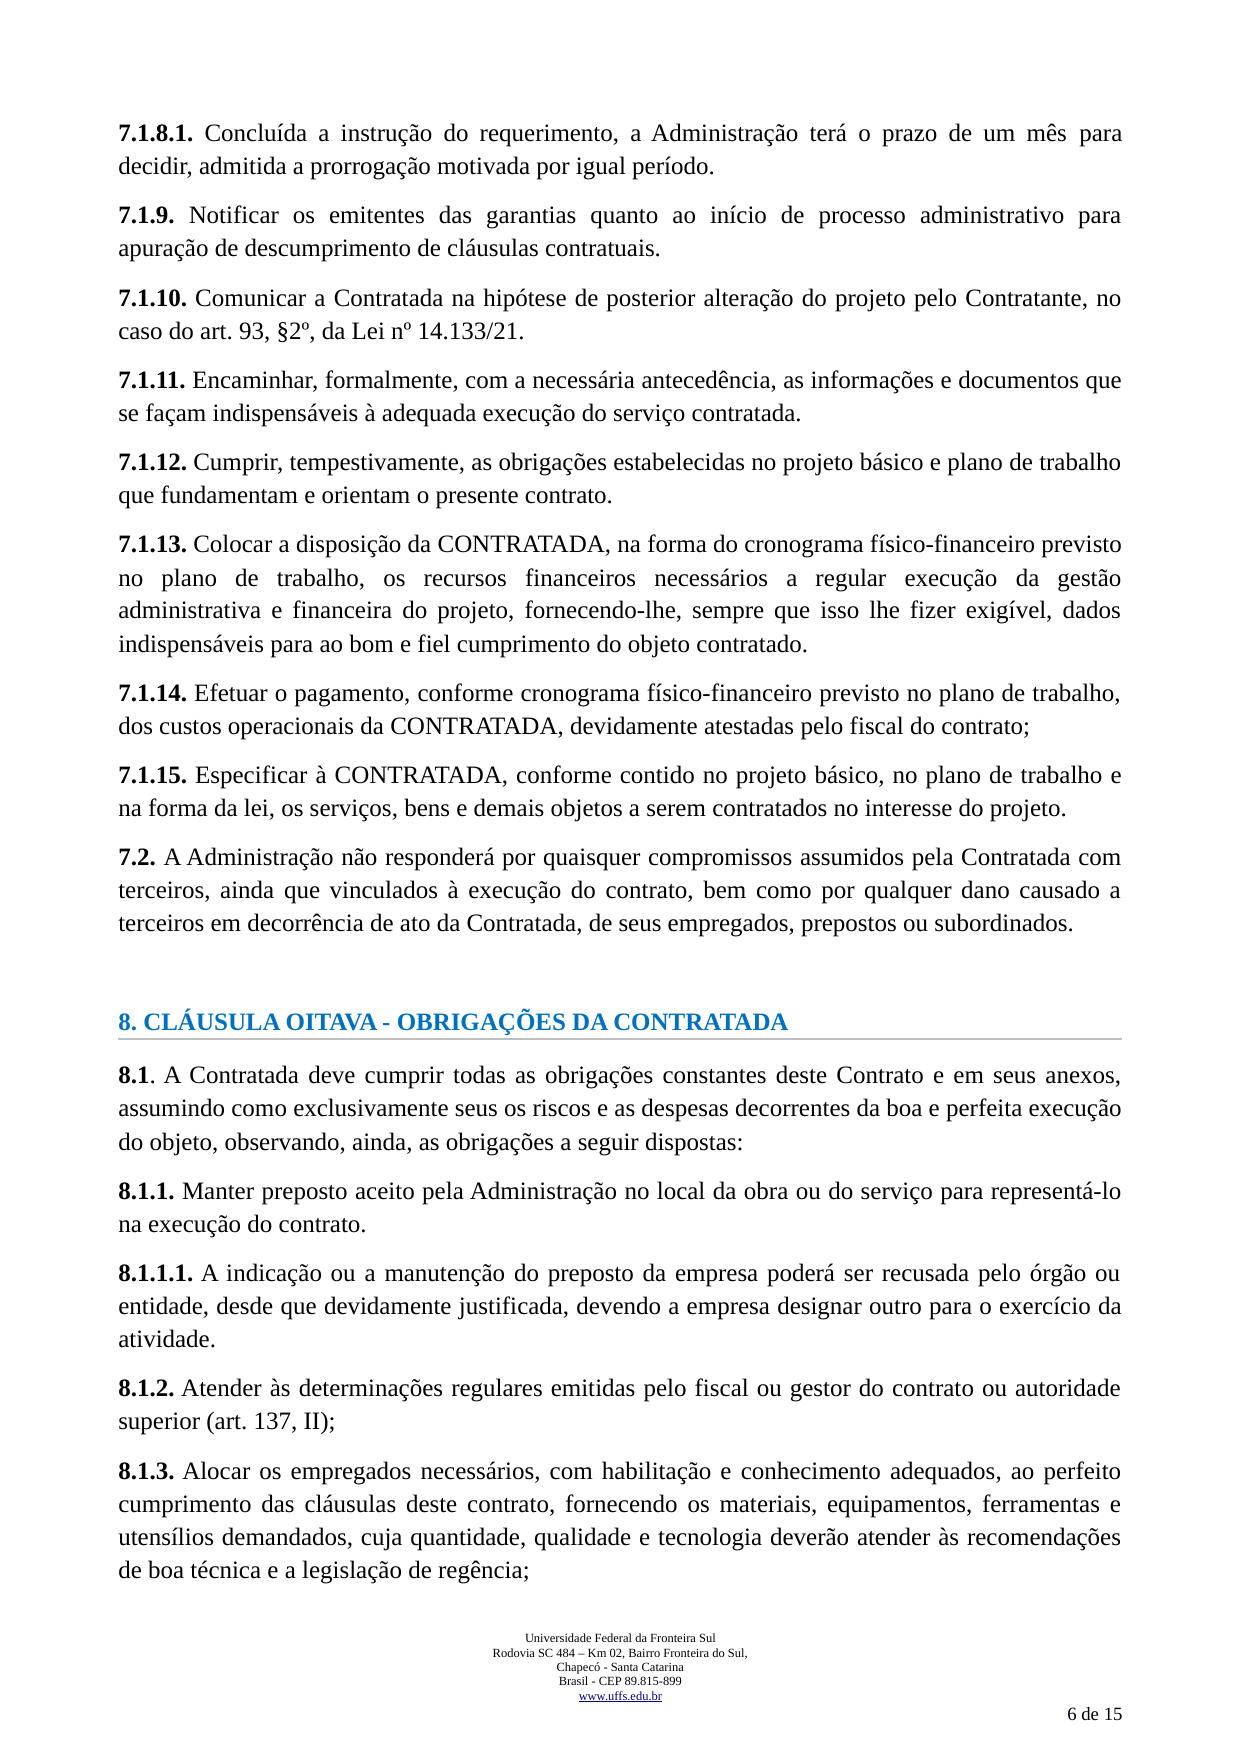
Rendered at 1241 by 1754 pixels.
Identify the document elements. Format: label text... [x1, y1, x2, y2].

text 8. CLÁUSULA OITAVA - OBRIGAÇÕES DA CONTRATADA [118, 1007, 1122, 1038]
text 7.1.9. Notificar os emitentes das garantias quanto ao início de processo administrativo para apuração de descumprimento de cláusulas contratuais. [118, 200, 1122, 262]
text 7.1.14. Efetuar o pagamento, conforme cronograma físico-financeiro previsto no plano de trabalho, dos custos operacionais da CONTRATADA, devidamente atestadas pelo fiscal do contrato; [118, 678, 1122, 740]
text 8.1.3. Alocar os empregados necessários, com habilitação e conhecimento adequados, ao perfeito cumprimento das cláusulas deste contrato, fornecendo os materiais, equipamentos, ferramentas e utensílios demandados, cuja quantidade, qualidade e tecnologia deverão atender às recomendações de boa técnica e a legislação de regência; [118, 1456, 1122, 1583]
text 7.1.11. Encaminhar, formalmente, com a necessária antecedência, as informações e documentos que se façam indispensáveis à adequada execução do serviço contratada. [118, 365, 1122, 427]
text 7.1.10. Comunicar a Contratada na hipótese de posterior alteração do projeto pelo Contratante, no caso do art. 93, §2º, da Lei nº 14.133/21. [118, 283, 1122, 344]
text 7.2. A Administração não responderá por quaisquer compromissos assumidos pela Contratada com terceiros, ainda que vinculados à execução do contrato, bem como por qualquer dano causado a terceiros em decorrência de ato da Contratada, de seus empregados, prepostos ou subordinados. [118, 842, 1122, 937]
text 8.1.2. Atender às determinações regulares emitidas pelo fiscal ou gestor do contrato ou autoridade superior (art. 137, II); [118, 1373, 1122, 1435]
text 8.1. A Contratada deve cumprir todas as obrigações constantes deste Contrato e em seus anexos, assumindo como exclusivamente seus os riscos e as despesas decorrentes da boa e perfeita execução do objeto, observando, ainda, as obrigações a seguir dispostas: [118, 1061, 1122, 1155]
text 7.1.15. Especificar à CONTRATADA, conforme contido no projeto básico, no plano de trabalho e na forma da lei, os serviços, bens e demais objetos a serem contratados no interesse do projeto. [118, 760, 1122, 822]
text 8.1.1. Manter preposto aceito pela Administração no local da obra ou do serviço para representá-lo na execução do contrato. [118, 1176, 1122, 1238]
text 7.1.8.1. Concluída a instrução do requerimento, a Administração terá o prazo de um mês para decidir, admitida a prorrogação motivada por igual período. [118, 118, 1122, 180]
text 8.1.1.1. A indicação ou a manutenção do preposto da empresa poderá ser recusada pelo órgão ou entidade, desde que devidamente justificada, devendo a empresa designar outro para o exercício da atividade. [118, 1258, 1122, 1353]
text 7.1.13. Colocar a disposição da CONTRATADA, na forma do cronograma físico-financeiro previsto no plano de trabalho, os recursos financeiros necessários a regular execução da gestão administrativa e financeira do projeto, fornecendo-lhe, sempre que isso lhe fizer exigível, dados indispensáveis para ao bom e fiel cumprimento do objeto contratado. [118, 529, 1122, 657]
text 7.1.12. Cumprir, tempestivamente, as obrigações estabelecidas no projeto básico e plano de trabalho que fundamentam e orientam o presente contrato. [118, 447, 1122, 509]
